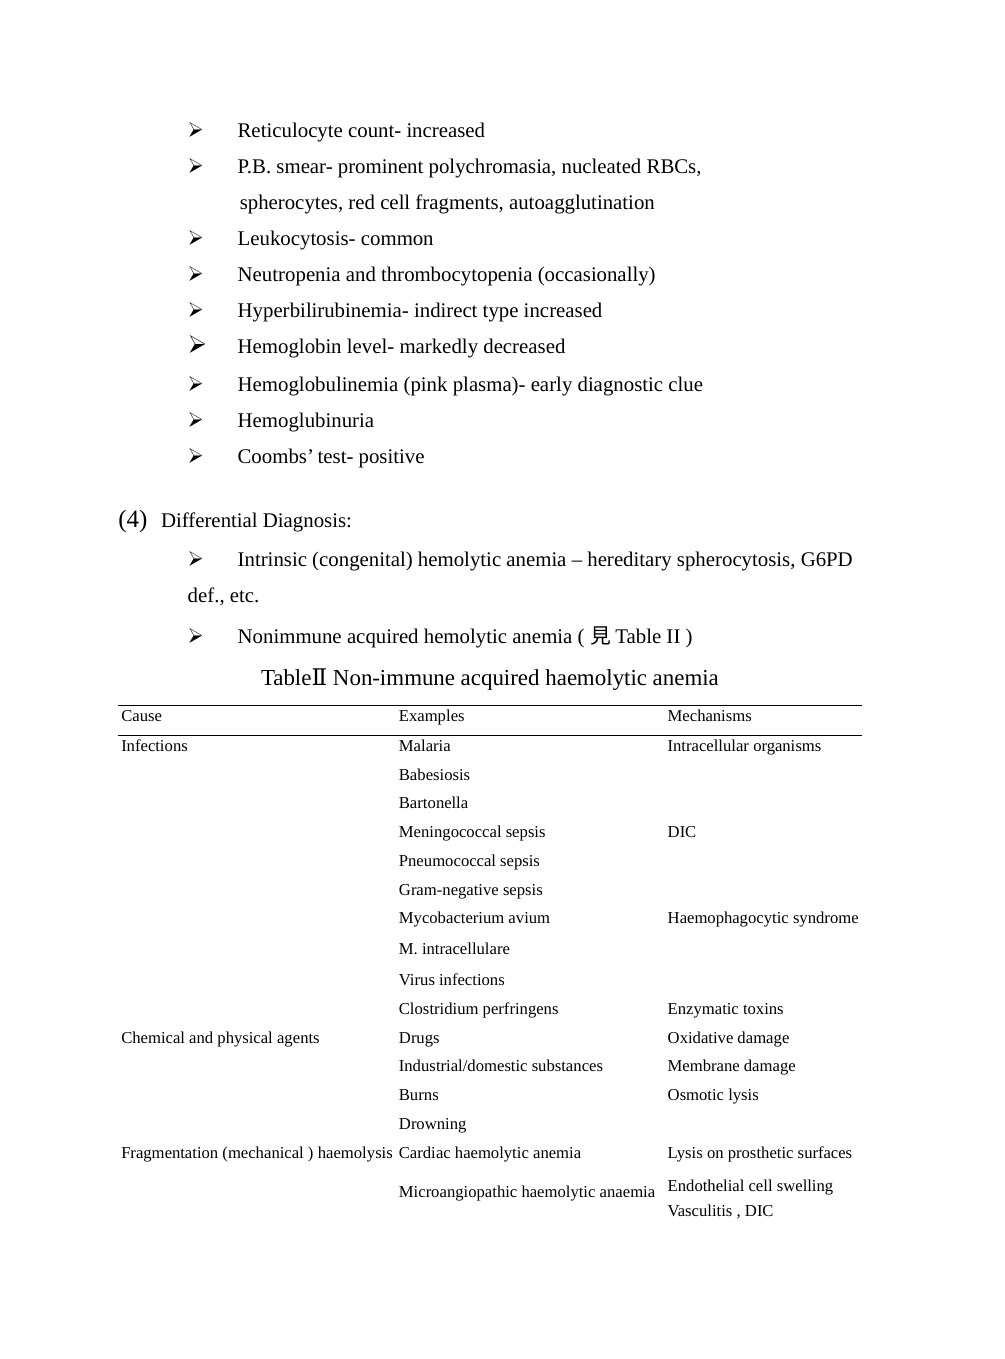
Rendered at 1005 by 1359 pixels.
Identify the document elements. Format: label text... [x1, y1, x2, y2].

table_cell [118, 1171, 396, 1221]
table_cell Mycobacterium avium [396, 908, 664, 937]
table_header TableⅡ Non-immune acquired haemolytic anemia [118, 664, 862, 705]
table_cell Malaria [396, 736, 664, 764]
table_cell [665, 937, 862, 970]
table_cell [118, 908, 396, 937]
table_cell Clostridium perfringens [396, 999, 664, 1027]
table_cell [118, 765, 396, 793]
list Neutropenia and thrombocytopenia (occasionally) [187, 262, 886, 286]
table_cell [118, 822, 396, 851]
table_cell [665, 970, 862, 999]
table_cell Cardiac haemolytic anemia [396, 1143, 664, 1171]
list Nonimmune acquired hemolytic anemia ( 見 Table II ) [187, 619, 886, 649]
list Hemoglobulinemia (pink plasma)- early diagnostic clue [187, 372, 886, 396]
list Hemoglobin level- markedly decreased [187, 334, 886, 359]
table_cell Oxidative damage [665, 1028, 862, 1056]
list Coombs’ test- positive [187, 444, 886, 468]
table_cell Industrial/domestic substances [396, 1056, 664, 1085]
table_cell [118, 970, 396, 999]
table_cell [118, 793, 396, 822]
table_cell Haemophagocytic syndrome [665, 908, 862, 937]
table_cell Babesiosis [396, 765, 664, 793]
table_cell Meningococcal sepsis [396, 822, 664, 851]
table_cell [665, 880, 862, 908]
table_cell Burns [396, 1085, 664, 1114]
table_cell Membrane damage [665, 1056, 862, 1085]
table_cell Chemical and physical agents [118, 1028, 396, 1056]
list Reticulocyte count- increased [187, 118, 886, 142]
table_cell [118, 1056, 396, 1085]
table_cell [118, 1114, 396, 1142]
table_cell Microangiopathic haemolytic anaemia [396, 1171, 664, 1221]
table_cell Endothelial cell swelling Vasculitis , DIC [665, 1171, 862, 1221]
table_cell Lysis on prosthetic surfaces [665, 1143, 862, 1171]
table_cell [665, 851, 862, 879]
table_cell Bartonella [396, 793, 664, 822]
table_cell Virus infections [396, 970, 664, 999]
table_cell [118, 1085, 396, 1114]
list Intrinsic (congenital) hemolytic anemia – hereditary spherocytosis, G6PD def., etc. [187, 547, 886, 607]
list Leukocytosis- common [187, 226, 886, 250]
table_cell [118, 999, 396, 1027]
table_cell Enzymatic toxins [665, 999, 862, 1027]
table_cell Examples [396, 706, 664, 735]
table_cell Cause [118, 706, 396, 735]
table_cell Mechanisms [665, 706, 862, 735]
table_cell M. intracellulare [396, 937, 664, 970]
table_cell [665, 793, 862, 822]
table_cell Osmotic lysis [665, 1085, 862, 1114]
table_cell Infections [118, 736, 396, 764]
table_cell [665, 765, 862, 793]
table_cell Pneumococcal sepsis [396, 851, 664, 879]
list Differential Diagnosis: [118, 504, 886, 533]
table_cell Drugs [396, 1028, 664, 1056]
list Hemoglubinuria [187, 408, 886, 432]
table_cell DIC [665, 822, 862, 851]
table_cell Fragmentation (mechanical ) haemolysis [118, 1143, 396, 1171]
table_cell [665, 1114, 862, 1142]
table_cell Gram-negative sepsis [396, 880, 664, 908]
table_cell Drowning [396, 1114, 664, 1142]
table_cell [118, 880, 396, 908]
table_cell [118, 937, 396, 970]
table_cell [118, 851, 396, 879]
list Hyperbilirubinemia- indirect type increased [187, 298, 886, 322]
list P.B. smear- prominent polychromasia, nucleated RBCs, spherocytes, red cell fragments, autoagglutination [187, 154, 886, 214]
table_cell Intracellular organisms [665, 736, 862, 764]
